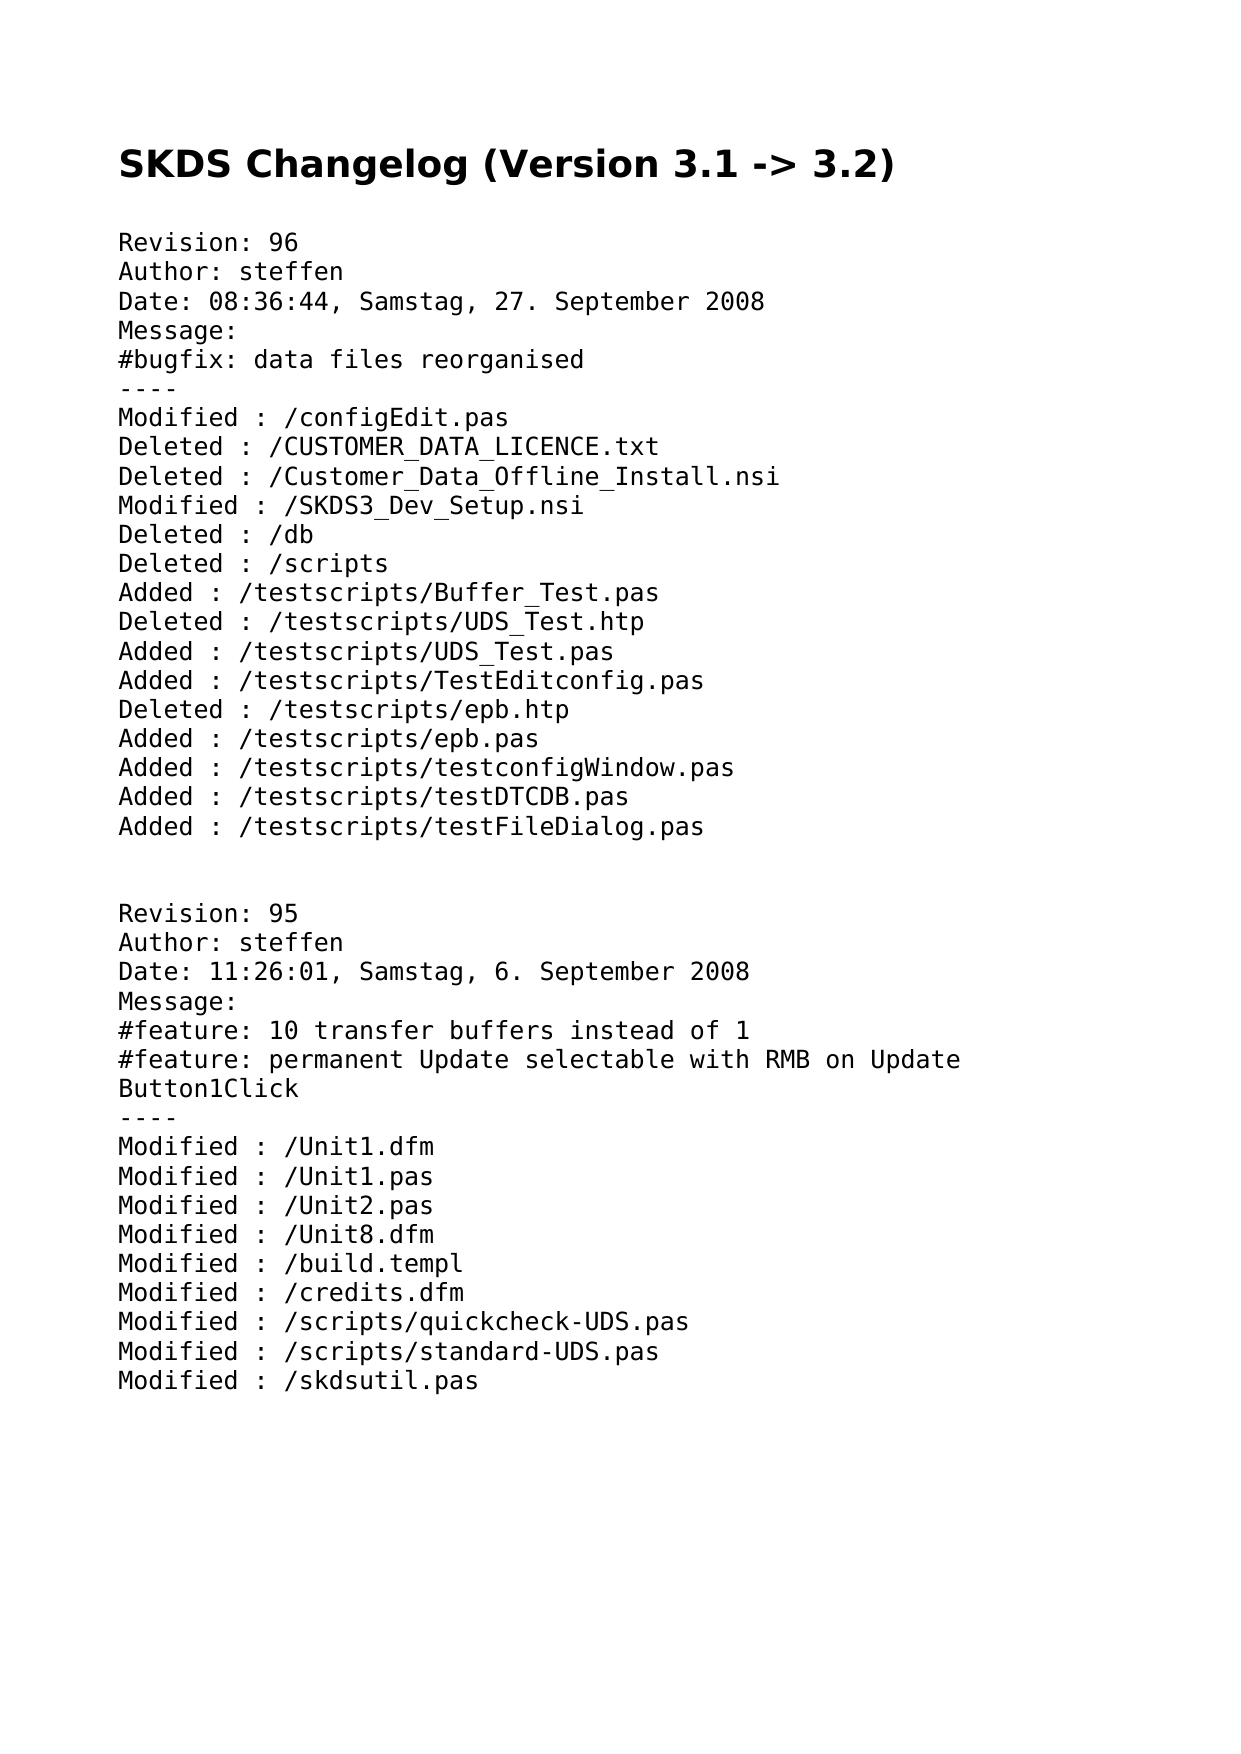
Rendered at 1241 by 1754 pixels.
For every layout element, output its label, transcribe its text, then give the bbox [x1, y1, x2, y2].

text Revision: 96 Author: steffen Date: 08:36:44, Samstag, 27. September 2008 Message: #bugfix: data files reorganised ---- Modified : /configEdit.pas Deleted : /CUSTOMER_DATA_LICENCE.txt Deleted : /Customer_Data_Offline_Install.nsi Modified : /SKDS3_Dev_Setup.nsi Deleted : /db Deleted : /scripts Added : /testscripts/Buffer_Test.pas Deleted : /testscripts/UDS_Test.htp Added : /testscripts/UDS_Test.pas Added : /testscripts/TestEditconfig.pas Deleted : /testscripts/epb.htp Added : /testscripts/epb.pas Added : /testscripts/testconfigWindow.pas Added : /testscripts/testDTCDB.pas Added : /testscripts/testFileDialog.pas Revision: 95 Author: steffen Date: 11:26:01, Samstag, 6. September 2008 Message: #feature: 10 transfer buffers instead of 1 #feature: permanent Update selectable with RMB on Update Button1Click ---- Modified : /Unit1.dfm Modified : /Unit1.pas Modified : /Unit2.pas Modified : /Unit8.dfm Modified : /build.templ Modified : /credits.dfm Modified : /scripts/quickcheck-UDS.pas Modified : /scripts/standard-UDS.pas Modified : /skdsutil.pas [118, 199, 1122, 1512]
subtitle SKDS Changelog (Version 3.1 -> 3.2) [118, 143, 1122, 187]
